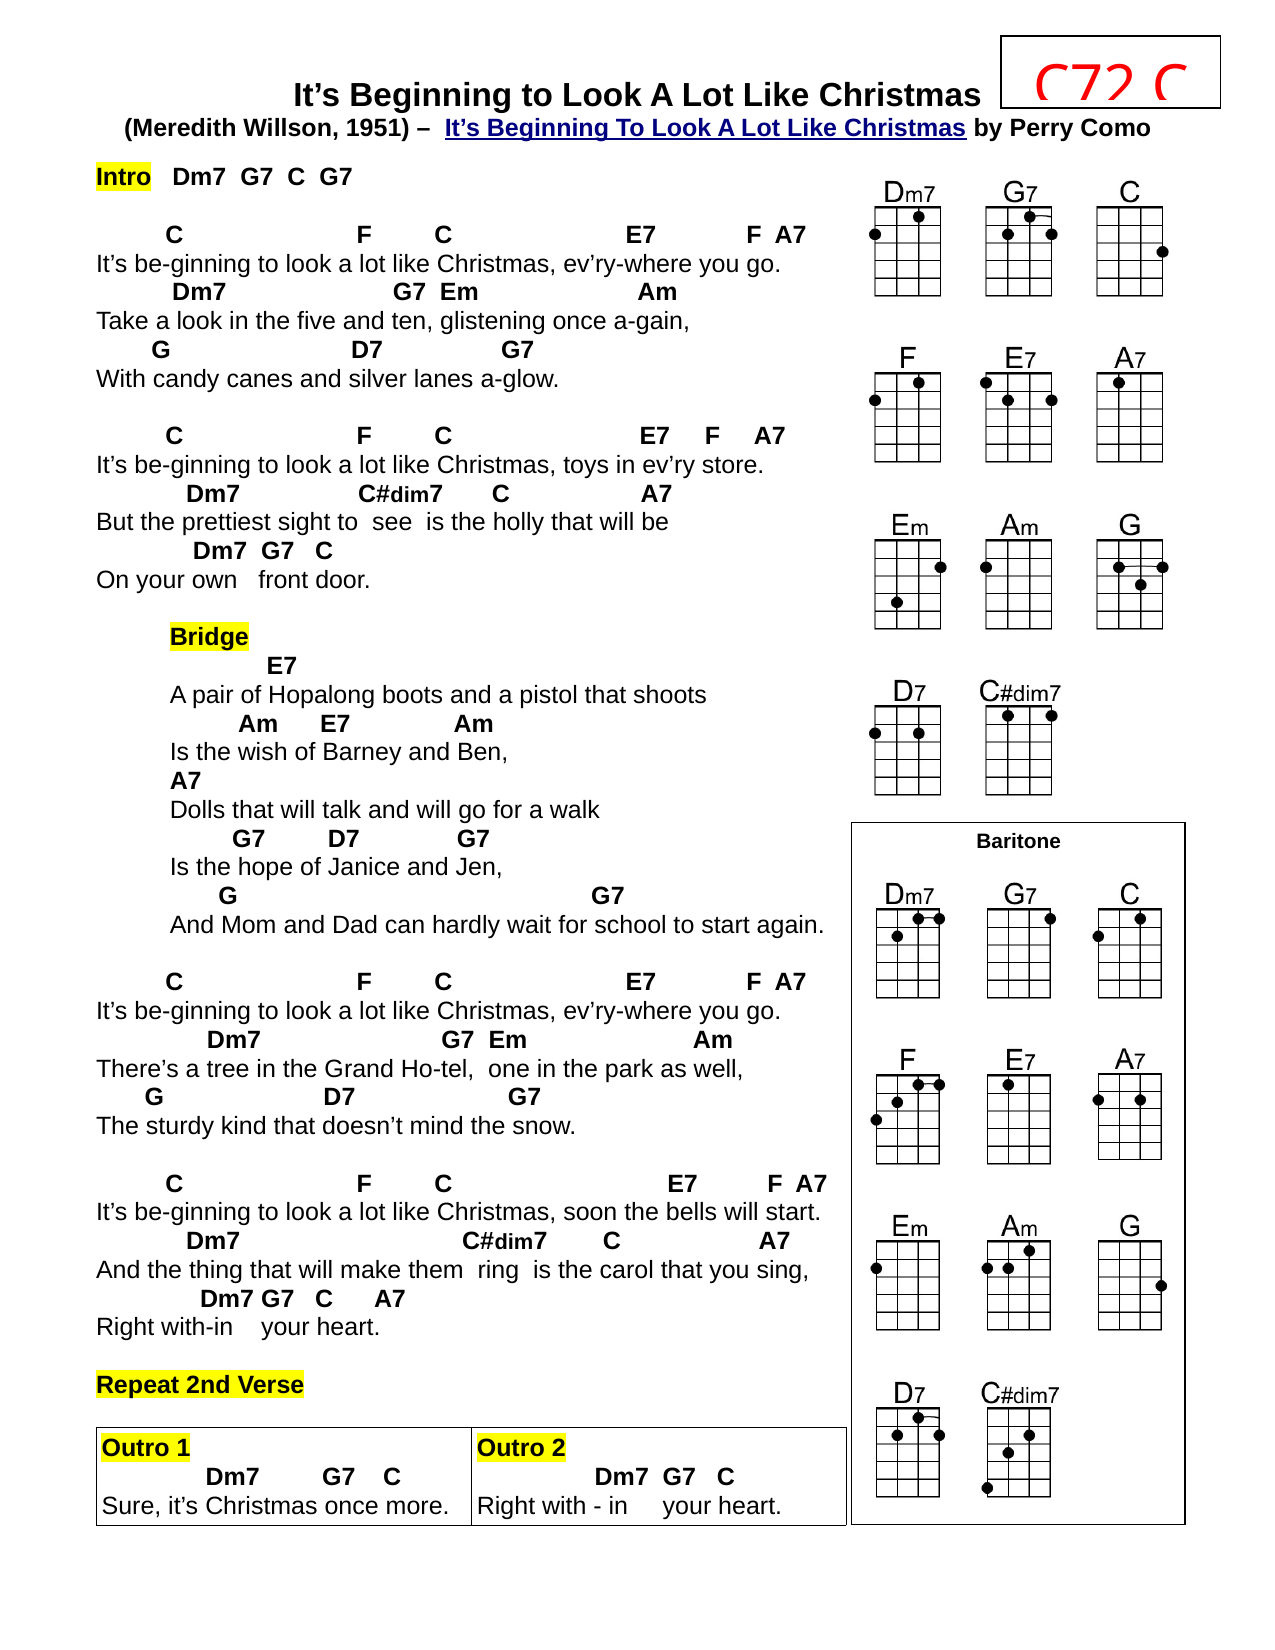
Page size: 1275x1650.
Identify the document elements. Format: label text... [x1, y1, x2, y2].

picture [970, 1196, 1067, 1347]
picture [1081, 864, 1178, 1015]
picture [857, 661, 958, 812]
table_cell [852, 858, 963, 1025]
text It’s Beginning to Look A Lot Like Christmas [1002, 37, 1220, 107]
picture [968, 162, 1069, 313]
table_cell [1074, 489, 1185, 656]
table_header Intro Dm7 G7 C G7 C F C E7 F A7 It’s be-ginning to look a lot like Christmas, ev’ry-where you go. Dm7 G7 Em Am Take a look in the five and ten, glistening once a-gain, G D7 G7 With candy canes and silver lanes a-glow. C F C E7 F A7 It’s be-ginning to look a lot like Christmas, toys in ev’ry store. Dm7 C#dim7 C A7 But the prettiest sight to see is the holly that will be Dm7 G7 C On your own front door. Bridge E7 A pair of Hopalong boots and a pistol that shoots Am E7 Am Is the wish of Barney and Ben, A7 Dolls that will talk and will go for a walk G7 D7 G7 Is the hope of Janice and Jen, G G7 And Mom and Dad can hardly wait for school to start again. C F C E7 F A7 It’s be-ginning to look a lot like Christmas, ev’ry-where you go. Dm7 G7 Em Am There’s a tree in the Grand Ho-tel, one in the park as well, G D7 G7 The sturdy kind that doesn’t mind the snow. C F C E7 F A7 It’s be-ginning to look a lot like Christmas, soon the bells will start. Dm7 C#dim7 C A7 And the thing that will make them ring is the carol that you sing, Dm7 G7 C A7 Right with-in your heart. Repeat 2nd Verse [90, 157, 852, 1541]
table_cell [1074, 858, 1184, 1025]
table_header [1074, 157, 1185, 323]
table_cell [963, 323, 1074, 489]
table_cell [1074, 1525, 1185, 1541]
table_cell [1074, 1358, 1184, 1524]
picture [1079, 162, 1180, 313]
table_cell [1074, 323, 1185, 489]
picture [1081, 1030, 1178, 1176]
table_header [963, 157, 1074, 323]
picture [970, 1363, 1067, 1514]
picture [857, 328, 958, 479]
picture [970, 1030, 1067, 1181]
picture [859, 864, 956, 1015]
table_cell [852, 1025, 963, 1191]
table_cell [1074, 1025, 1184, 1191]
table_cell [852, 1191, 963, 1357]
picture [1079, 328, 1180, 479]
picture [968, 495, 1069, 646]
picture [968, 328, 1069, 479]
table_cell [963, 656, 1074, 822]
picture [857, 495, 958, 646]
text C72 C [1017, 44, 1205, 100]
table_cell [963, 1358, 1074, 1524]
picture [859, 1196, 956, 1347]
table_header [852, 157, 963, 323]
table_cell [963, 1191, 1074, 1357]
table_cell [1074, 1191, 1184, 1357]
picture [968, 661, 1069, 812]
table_cell [963, 1525, 1074, 1541]
table_header Outro 2 Dm7 G7 C Right with - in your heart. [472, 1428, 846, 1525]
picture [859, 1363, 956, 1514]
text It’s Beginning to Look A Lot Like Christmas [90, 75, 1185, 113]
table_cell [852, 656, 963, 822]
table_cell Baritone [852, 823, 1184, 858]
table_cell [963, 489, 1074, 656]
table_cell [852, 489, 963, 656]
table_cell [852, 1525, 963, 1541]
table_cell [963, 1025, 1074, 1191]
text (Meredith Willson, 1951) – It’s Beginning To Look A Lot Like Christmas by Perry Como [90, 113, 1185, 142]
picture [859, 1030, 956, 1181]
picture [1081, 1196, 1178, 1347]
table_cell [852, 1358, 963, 1524]
picture [970, 864, 1067, 1015]
table_cell [852, 323, 963, 489]
picture [857, 162, 958, 313]
table_cell [1074, 656, 1185, 822]
picture [1079, 495, 1180, 646]
table_cell [963, 858, 1074, 1025]
table_header Outro 1 Dm7 G7 C Sure, it’s Christmas once more. [97, 1428, 471, 1525]
